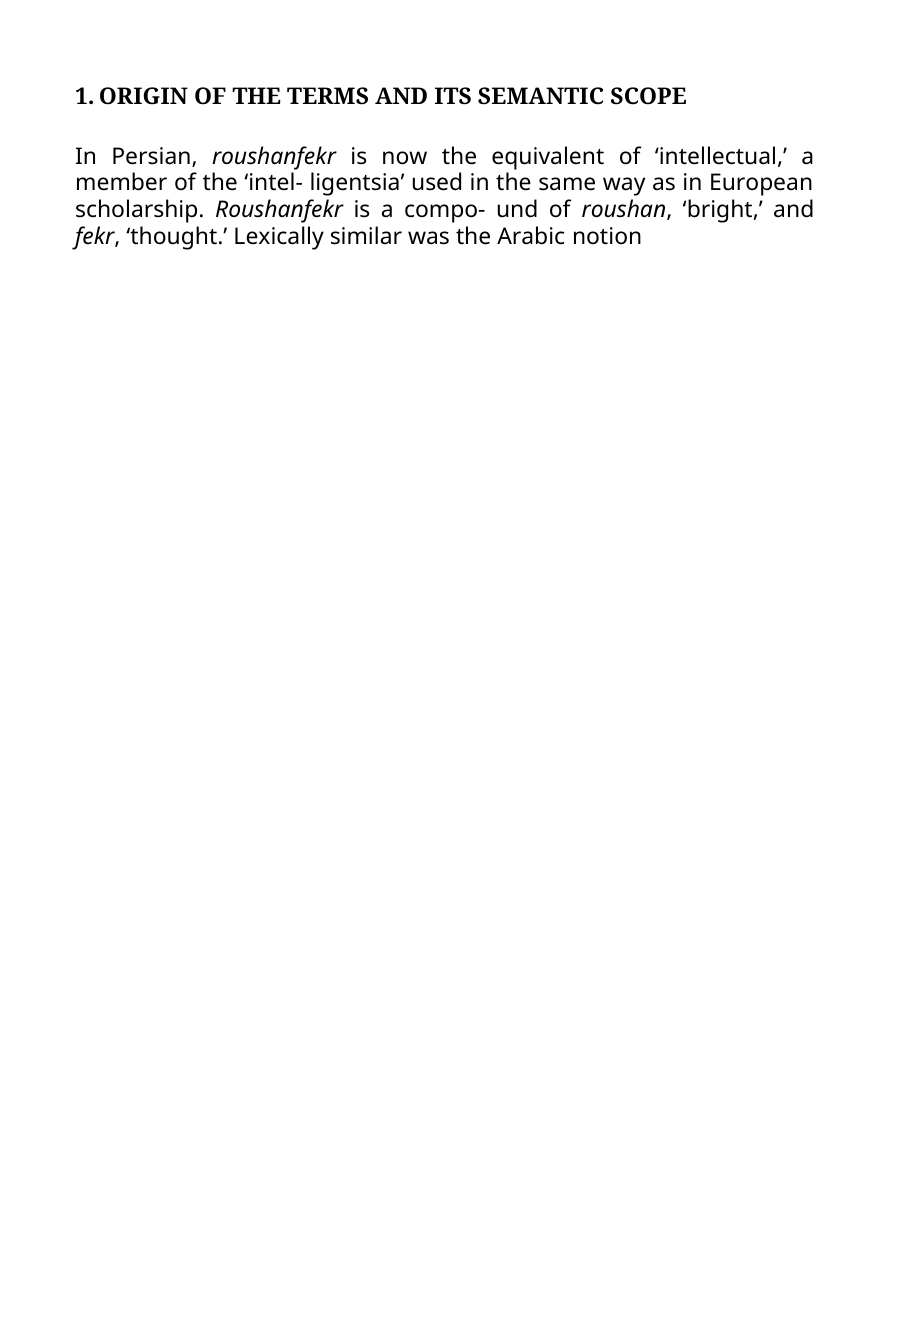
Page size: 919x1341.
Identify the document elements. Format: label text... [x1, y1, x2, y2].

text In Persian, roushanfekr is now the equivalent of ‘intellectual,’ a member of the ‘intel- ligentsia’ used in the same way as in European scholarship. Roushanfekr is a compo- und of roushan, ‘bright,’ and fekr, ‘thought.’ Lexically similar was the Arabic notion [75, 143, 814, 249]
subtitle ORIGIN OF THE TERMS AND ITS SEMANTIC SCOPE [75, 80, 825, 112]
